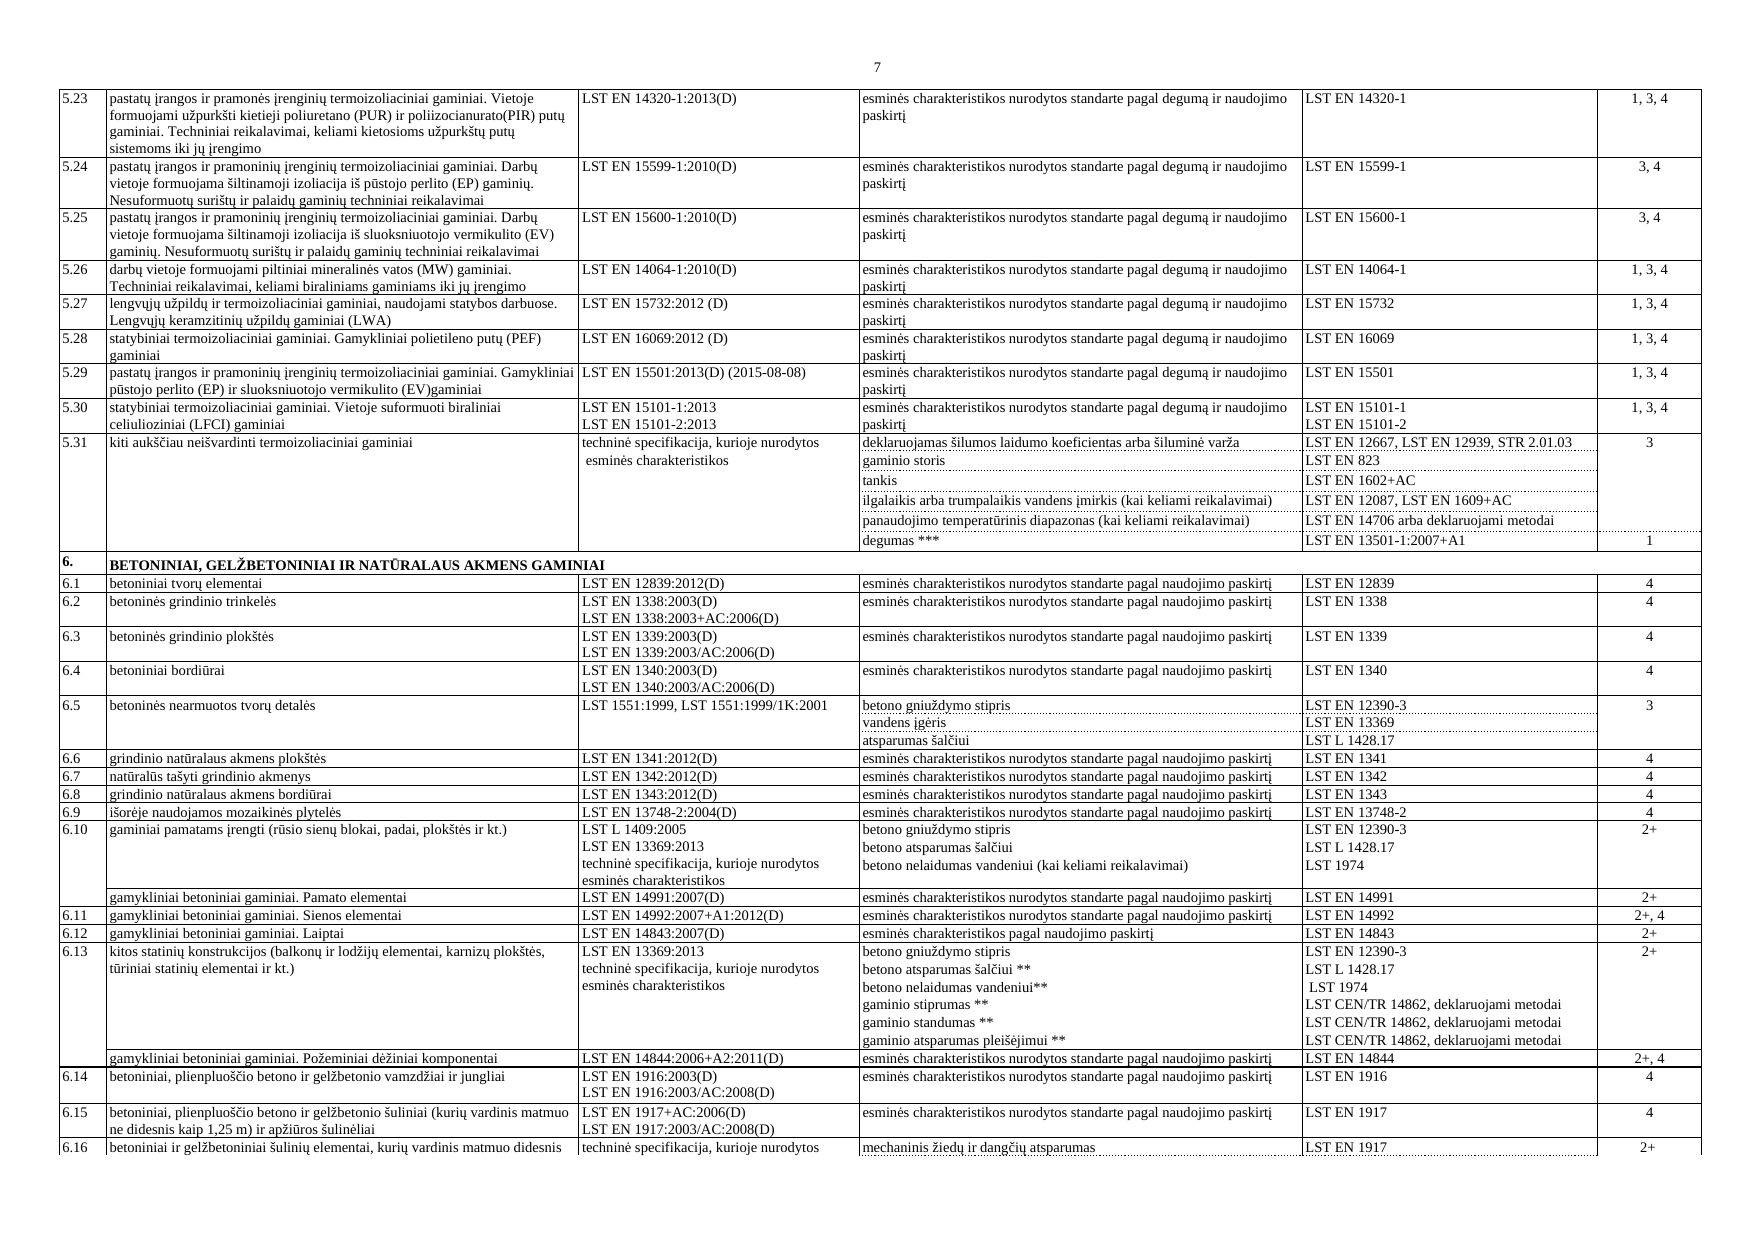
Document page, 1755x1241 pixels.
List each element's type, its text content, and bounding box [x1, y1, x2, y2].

table_cell LST EN 13501-1:2007+A1 [1303, 531, 1597, 551]
table_cell 1, 3, 4 [1598, 90, 1701, 157]
table_cell betoninės grindinio plokštės [107, 627, 578, 661]
table_cell esminės charakteristikos nurodytos standarte pagal degumą ir naudojimo paskirtį [860, 330, 1302, 363]
table_cell LST EN 12390-3 [1303, 943, 1597, 959]
table_cell darbų vietoje formuojami piltiniai mineralinės vatos (MW) gaminiai. Techniniai reikalavimai, keliami biraliniams gaminiams iki jų įrengimo [107, 261, 578, 294]
table_cell esminės charakteristikos nurodytos standarte pagal naudojimo paskirtį [860, 750, 1302, 767]
table_cell betono nelaidumas vandeniui** [860, 977, 1302, 995]
table_cell LST EN 15101-2 [1303, 416, 1597, 432]
table_cell statybiniai termoizoliaciniai gaminiai. Gamykliniai polietileno putų (PEF) gaminiai [107, 330, 578, 363]
table_cell betono nelaidumas vandeniui (kai keliami reikalavimai) [860, 856, 1302, 888]
table_cell [579, 470, 859, 491]
table_cell vandens įgėris [860, 713, 1302, 731]
table_cell 6.8 [60, 786, 106, 802]
table_cell [60, 450, 106, 470]
table_cell 2+ [1598, 943, 1701, 1048]
table_cell LST EN 14320-1 [1303, 90, 1597, 157]
table_cell [107, 470, 578, 491]
table_cell LST L 1409:2005 LST EN 13369:2013 techninė specifikacija, kurioje nurodytos esminės charakteristikos [579, 821, 859, 888]
table_cell [1598, 491, 1701, 511]
table_cell LST EN 15599-1 [1303, 158, 1597, 208]
table_cell 6.10 [60, 821, 106, 906]
table_cell LST L 1428.17 [1303, 960, 1597, 977]
table_cell 2+, 4 [1598, 907, 1701, 924]
table_cell 4 [1598, 662, 1701, 695]
table_cell 4 [1598, 786, 1701, 802]
table_cell 5.23 [60, 90, 106, 157]
table_cell gamykliniai betoniniai gaminiai. Požeminiai dėžiniai komponentai [107, 1050, 578, 1066]
table_cell esminės charakteristikos nurodytos standarte pagal naudojimo paskirtį [860, 1050, 1302, 1066]
table_cell LST EN 14706 arba deklaruojami metodai [1303, 511, 1597, 531]
table_cell LST EN 14991:2007(D) [579, 889, 859, 906]
table_cell natūralūs tašyti grindinio akmenys [107, 768, 578, 784]
table_cell [1598, 470, 1701, 491]
table_cell 6.7 [60, 768, 106, 784]
table_cell 6.5 [60, 696, 106, 749]
table_cell LST EN 12390-3 [1303, 821, 1597, 838]
table_cell LST EN 14844 [1303, 1050, 1597, 1066]
table_cell celiulioziniai (LFCI) gaminiai [107, 416, 578, 432]
table_cell [107, 491, 578, 511]
table_cell 5.27 [60, 295, 106, 329]
table_cell 6.13 [60, 943, 106, 1066]
table_cell 3 [1598, 696, 1701, 713]
table_cell 3, 4 [1598, 158, 1701, 208]
table_cell grindinio natūralaus akmens plokštės [107, 750, 578, 767]
table_cell [107, 511, 578, 531]
table_cell esminės charakteristikos nurodytos standarte pagal degumą ir naudojimo paskirtį [860, 158, 1302, 208]
table_cell LST EN 14320-1:2013(D) [579, 90, 859, 157]
table_cell LST EN 1339 [1303, 627, 1597, 661]
table_cell 6.4 [60, 662, 106, 695]
table_cell LST 1974 [1303, 977, 1597, 995]
table_cell betoninės nearmuotos tvorų detalės [107, 696, 578, 749]
table_cell [1302, 552, 1598, 574]
table_cell betono gniuždymo stipris [860, 943, 1302, 959]
table_cell gaminio stiprumas ** [860, 995, 1302, 1013]
table_cell 5.25 [60, 209, 106, 259]
table_cell esminės charakteristikos nurodytos standarte pagal degumą ir naudojimo [860, 399, 1302, 416]
table_cell paskirtį [860, 416, 1302, 432]
table_cell kiti aukščiau neišvardinti termoizoliaciniai gaminiai [107, 434, 578, 450]
table_cell mechaninis žiedų ir dangčių atsparumas [860, 1138, 1302, 1155]
table_cell 6.6 [60, 750, 106, 767]
table_cell betono atsparumas šalčiui [860, 838, 1302, 856]
table_cell 5.24 [60, 158, 106, 208]
table_cell LST EN 1343 [1303, 786, 1597, 802]
table_cell LST EN 1916:2003(D) LST EN 1916:2003/AC:2008(D) [579, 1068, 859, 1103]
table_cell gamykliniai betoniniai gaminiai. Laiptai [107, 925, 578, 942]
table_cell 1, 3, 4 [1598, 330, 1701, 363]
table_cell 5.30 [60, 399, 106, 416]
table_cell LST EN 13748-2 [1303, 803, 1597, 820]
table_cell ilgalaikis arba trumpalaikis vandens įmirkis (kai keliami reikalavimai) [860, 491, 1302, 511]
table_cell 1, 3, 4 [1598, 399, 1701, 416]
table_cell LST L 1428.17 [1303, 731, 1597, 749]
table_cell [60, 491, 106, 511]
table_cell esminės charakteristikos nurodytos standarte pagal degumą ir naudojimo paskirtį [860, 209, 1302, 259]
table_cell LST EN 1917 [1303, 1138, 1597, 1155]
table_cell LST EN 15501:2013(D) (2015-08-08) [579, 364, 859, 398]
table_cell 6.14 [60, 1068, 106, 1103]
table_cell 3, 4 [1598, 209, 1701, 259]
table_cell LST EN 1343:2012(D) [579, 786, 859, 802]
table_cell LST EN 12390-3 [1303, 696, 1597, 713]
table_cell LST EN 14992 [1303, 907, 1597, 924]
table_cell esminės charakteristikos nurodytos standarte pagal naudojimo paskirtį [860, 907, 1302, 924]
table_cell LST EN 12839 [1303, 575, 1597, 592]
table_cell [107, 450, 578, 470]
table_cell BETONINIAI, GELŽBETONINIAI IR NATŪRALAUS AKMENS GAMINIAI [107, 552, 859, 574]
table_cell pastatų įrangos ir pramoninių įrenginių termoizoliaciniai gaminiai. Gamykliniai pūstojo perlito (EP) ir sluoksniuotojo vermikulito (EV)gaminiai [107, 364, 578, 398]
table_cell LST EN 13369 [1303, 713, 1597, 731]
table_cell [1598, 731, 1701, 749]
table_cell LST EN 1341:2012(D) [579, 750, 859, 767]
table_cell techninė specifikacija, kurioje nurodytos [579, 434, 859, 450]
table_cell LST EN 1338 [1303, 593, 1597, 626]
table_cell LST EN 15600-1:2010(D) [579, 209, 859, 259]
table_cell panaudojimo temperatūrinis diapazonas (kai keliami reikalavimai) [860, 511, 1302, 531]
table_cell esminės charakteristikos nurodytos standarte pagal naudojimo paskirtį [860, 1068, 1302, 1103]
table_cell esminės charakteristikos pagal naudojimo paskirtį [860, 925, 1302, 942]
table_cell esminės charakteristikos [579, 450, 859, 470]
table_cell [60, 470, 106, 491]
table_cell [60, 416, 106, 432]
table_cell 6.11 [60, 907, 106, 924]
table_cell 5.26 [60, 261, 106, 294]
table_cell LST EN 1339:2003(D) LST EN 1339:2003/AC:2006(D) [579, 627, 859, 661]
table_cell gaminio standumas ** [860, 1013, 1302, 1031]
table_cell 2+ [1598, 925, 1701, 942]
table_cell [1598, 450, 1701, 470]
table_cell esminės charakteristikos nurodytos standarte pagal naudojimo paskirtį [860, 768, 1302, 784]
table_cell 6. [60, 552, 106, 574]
table_cell 1, 3, 4 [1598, 295, 1701, 329]
table_cell LST EN 1340 [1303, 662, 1597, 695]
table_cell 4 [1598, 750, 1701, 767]
table_cell LST EN 1340:2003(D) LST EN 1340:2003/AC:2006(D) [579, 662, 859, 695]
table_cell 1 [1598, 531, 1701, 551]
table_cell grindinio natūralaus akmens bordiūrai [107, 786, 578, 802]
table_cell išorėje naudojamos mozaikinės plytelės [107, 803, 578, 820]
table_cell gaminio storis [860, 450, 1302, 470]
table_cell pastatų įrangos ir pramoninių įrenginių termoizoliaciniai gaminiai. Darbų vietoje formuojama šiltinamoji izoliacija iš sluoksniuotojo vermikulito (EV) gaminių. Nesuformuotų surištų ir palaidų gaminių techniniai reikalavimai [107, 209, 578, 259]
table_cell LST EN 15501 [1303, 364, 1597, 398]
table_cell 1, 3, 4 [1598, 261, 1701, 294]
table_cell LST EN 13369:2013 techninė specifikacija, kurioje nurodytos esminės charakteristikos [579, 943, 859, 1048]
table_cell LST EN 12839:2012(D) [579, 575, 859, 592]
table_cell gaminio atsparumas pleišėjimui ** [860, 1031, 1302, 1048]
table_cell LST EN 14064-1:2010(D) [579, 261, 859, 294]
table_cell LST EN 1602+AC [1303, 470, 1597, 491]
table_cell [579, 511, 859, 531]
table_cell esminės charakteristikos nurodytos standarte pagal naudojimo paskirtį [860, 575, 1302, 592]
table_cell LST EN 15732 [1303, 295, 1597, 329]
table_cell statybiniai termoizoliaciniai gaminiai. Vietoje suformuoti biraliniai [107, 399, 578, 416]
table_cell LST EN 14992:2007+A1:2012(D) [579, 907, 859, 924]
table_cell [60, 531, 106, 551]
table_cell LST EN 12667, LST EN 12939, STR 2.01.03 [1303, 434, 1597, 450]
table_cell esminės charakteristikos nurodytos standarte pagal naudojimo paskirtį [860, 1104, 1302, 1137]
table_cell kitos statinių konstrukcijos (balkonų ir lodžijų elementai, karnizų plokštės, tūriniai statinių elementai ir kt.) [107, 943, 578, 1048]
table_cell 6.12 [60, 925, 106, 942]
table_cell gaminiai pamatams įrengti (rūsio sienų blokai, padai, plokštės ir kt.) [107, 821, 578, 888]
table_cell 4 [1598, 768, 1701, 784]
table_cell betoninės grindinio trinkelės [107, 593, 578, 626]
table_cell LST EN 12087, LST EN 1609+AC [1303, 491, 1597, 511]
table_cell betono gniuždymo stipris [860, 821, 1302, 838]
table_cell [1598, 713, 1701, 731]
table_cell esminės charakteristikos nurodytos standarte pagal degumą ir naudojimo paskirtį [860, 364, 1302, 398]
table_cell esminės charakteristikos nurodytos standarte pagal naudojimo paskirtį [860, 786, 1302, 802]
table_cell LST EN 15101-1 [1303, 399, 1597, 416]
table_cell [107, 531, 578, 551]
table_cell atsparumas šalčiui [860, 731, 1302, 749]
table_cell [1598, 416, 1701, 432]
table_cell LST EN 14991 [1303, 889, 1597, 906]
table_cell techninė specifikacija, kurioje nurodytos [579, 1138, 859, 1155]
table_cell esminės charakteristikos nurodytos standarte pagal naudojimo paskirtį [860, 889, 1302, 906]
table_cell esminės charakteristikos nurodytos standarte pagal degumą ir naudojimo paskirtį [860, 261, 1302, 294]
table_cell esminės charakteristikos nurodytos standarte pagal degumą ir naudojimo paskirtį [860, 295, 1302, 329]
table_cell 6.2 [60, 593, 106, 626]
table_cell LST EN 1341 [1303, 750, 1597, 767]
table_cell LST CEN/TR 14862, deklaruojami metodai [1303, 995, 1597, 1013]
table_cell LST EN 14064-1 [1303, 261, 1597, 294]
table_cell LST EN 15732:2012 (D) [579, 295, 859, 329]
table_cell LST 1551:1999, LST 1551:1999/1K:2001 [579, 696, 859, 749]
table_cell 4 [1598, 575, 1701, 592]
table_cell LST EN 1916 [1303, 1068, 1597, 1103]
table_cell LST EN 15101-2:2013 [579, 416, 859, 432]
table_cell tankis [860, 470, 1302, 491]
table_cell LST EN 15101-1:2013 [579, 399, 859, 416]
table_cell deklaruojamas šilumos laidumo koeficientas arba šiluminė varža [860, 434, 1302, 450]
table_cell LST EN 823 [1303, 450, 1597, 470]
table_cell betoniniai tvorų elementai [107, 575, 578, 592]
table_cell 4 [1598, 593, 1701, 626]
table_cell 1, 3, 4 [1598, 364, 1701, 398]
table_cell betoniniai bordiūrai [107, 662, 578, 695]
table_cell 4 [1598, 627, 1701, 661]
table_cell esminės charakteristikos nurodytos standarte pagal naudojimo paskirtį [860, 662, 1302, 695]
table_cell [859, 552, 1302, 574]
table_cell 2+, 4 [1598, 1050, 1701, 1066]
table_cell betoniniai, plienpluoščio betono ir gelžbetonio vamzdžiai ir jungliai [107, 1068, 578, 1103]
table_cell LST CEN/TR 14862, deklaruojami metodai [1303, 1013, 1597, 1031]
table_cell betoniniai, plienpluoščio betono ir gelžbetonio šuliniai (kurių vardinis matmuo ne didesnis kaip 1,25 m) ir apžiūros šulinėliai [107, 1104, 578, 1137]
table_cell [1598, 552, 1701, 574]
table_cell LST EN 1917 [1303, 1104, 1597, 1137]
table_cell 2+ [1598, 821, 1701, 888]
table_cell [579, 531, 859, 551]
table_cell betoniniai ir gelžbetoniniai šulinių elementai, kurių vardinis matmuo didesnis [107, 1138, 578, 1155]
table_cell gamykliniai betoniniai gaminiai. Sienos elementai [107, 907, 578, 924]
table_cell betono gniuždymo stipris [860, 696, 1302, 713]
table_cell 6.1 [60, 575, 106, 592]
table_cell 2+ [1598, 1138, 1701, 1155]
table_cell [60, 511, 106, 531]
table_cell 4 [1598, 1068, 1701, 1103]
table_cell LST EN 1917+AC:2006(D) LST EN 1917:2003/AC:2008(D) [579, 1104, 859, 1137]
table_cell LST EN 1342:2012(D) [579, 768, 859, 784]
table_cell [1598, 511, 1701, 531]
table_cell esminės charakteristikos nurodytos standarte pagal naudojimo paskirtį [860, 627, 1302, 661]
table_cell [579, 491, 859, 511]
table_cell 6.3 [60, 627, 106, 661]
table_cell LST EN 1338:2003(D) LST EN 1338:2003+AC:2006(D) [579, 593, 859, 626]
table_cell pastatų įrangos ir pramoninių įrenginių termoizoliaciniai gaminiai. Darbų vietoje formuojama šiltinamoji izoliacija iš pūstojo perlito (EP) gaminių. Nesuformuotų surištų ir palaidų gaminių techniniai reikalavimai [107, 158, 578, 208]
table_cell 3 [1598, 434, 1701, 450]
table_cell LST 1974 [1303, 856, 1597, 888]
table_cell LST L 1428.17 [1303, 838, 1597, 856]
table_cell LST EN 14843:2007(D) [579, 925, 859, 942]
table_cell LST EN 15599-1:2010(D) [579, 158, 859, 208]
table_cell 5.31 [60, 434, 106, 450]
table_cell 2+ [1598, 889, 1701, 906]
table_cell 4 [1598, 803, 1701, 820]
table_cell LST CEN/TR 14862, deklaruojami metodai [1303, 1031, 1597, 1048]
table_cell LST EN 14844:2006+A2:2011(D) [579, 1050, 859, 1066]
table_cell 6.15 [60, 1104, 106, 1137]
table_cell 6.9 [60, 803, 106, 820]
table_cell esminės charakteristikos nurodytos standarte pagal naudojimo paskirtį [860, 803, 1302, 820]
table_cell esminės charakteristikos nurodytos standarte pagal naudojimo paskirtį [860, 593, 1302, 626]
table_cell pastatų įrangos ir pramonės įrenginių termoizoliaciniai gaminiai. Vietoje formuojami užpurkšti kietieji poliuretano (PUR) ir poliizocianurato(PIR) putų gaminiai. Techniniai reikalavimai, keliami kietosioms užpurkštų putų sistemoms iki jų įrengimo [107, 90, 578, 157]
table_cell LST EN 13748-2:2004(D) [579, 803, 859, 820]
table_cell LST EN 16069:2012 (D) [579, 330, 859, 363]
table_cell lengvųjų užpildų ir termoizoliaciniai gaminiai, naudojami statybos darbuose. Lengvųjų keramzitinių užpildų gaminiai (LWA) [107, 295, 578, 329]
table_cell LST EN 14843 [1303, 925, 1597, 942]
table_cell LST EN 16069 [1303, 330, 1597, 363]
table_cell gamykliniai betoniniai gaminiai. Pamato elementai [107, 889, 578, 906]
table_cell 5.28 [60, 330, 106, 363]
table_cell LST EN 1342 [1303, 768, 1597, 784]
table_cell 5.29 [60, 364, 106, 398]
table_cell 4 [1598, 1104, 1701, 1137]
table_cell 6.16 [60, 1138, 106, 1155]
table_cell LST EN 15600-1 [1303, 209, 1597, 259]
table_cell betono atsparumas šalčiui ** [860, 960, 1302, 977]
table_cell esminės charakteristikos nurodytos standarte pagal degumą ir naudojimo paskirtį [860, 90, 1302, 157]
table_cell degumas *** [860, 531, 1302, 551]
